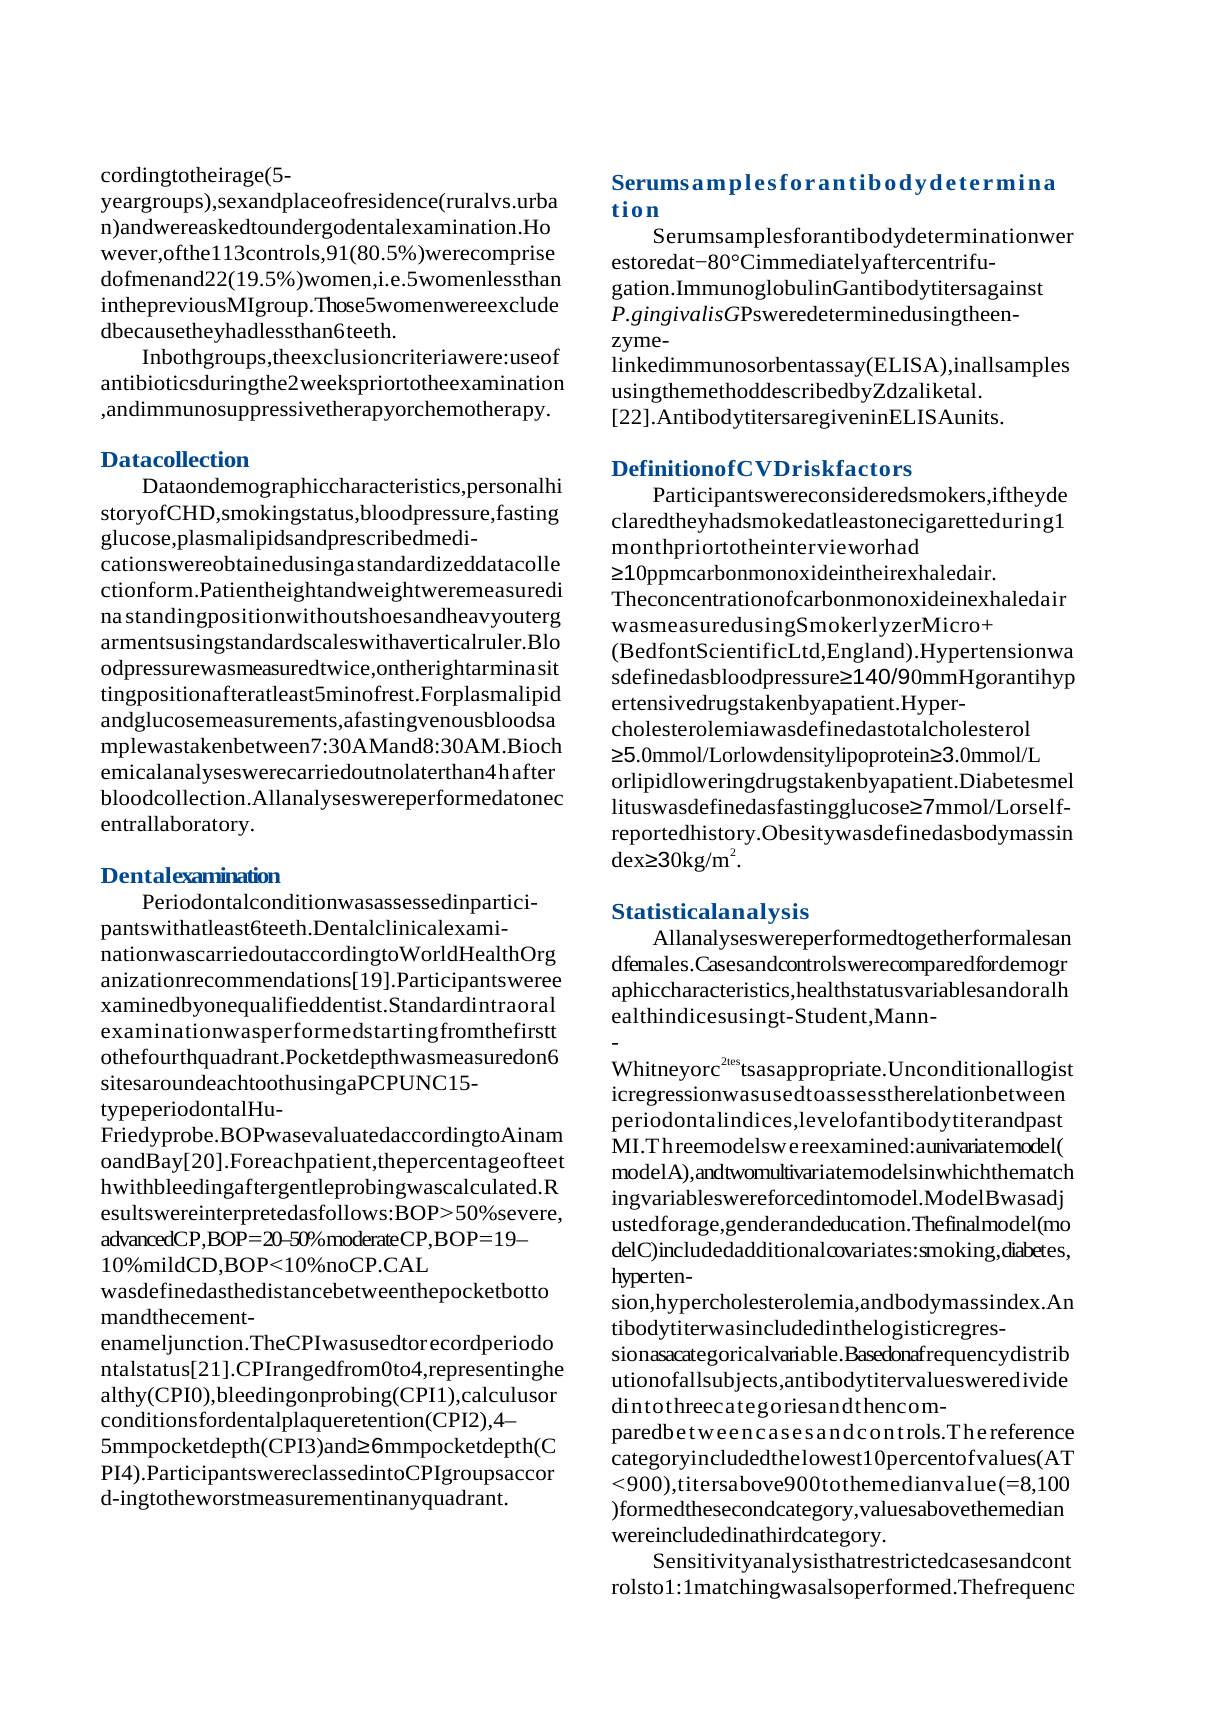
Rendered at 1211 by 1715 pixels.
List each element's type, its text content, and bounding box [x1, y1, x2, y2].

text Periodontalconditionwasassessedinpartici-pantswithatleast6teeth.Dentalclinicalexami-nationwascarriedoutaccordingtoWorldHealthOrganizationrecommendations[19].Participantswereexaminedbyonequalifieddentist.Standardintraoralexaminationwasperformedstartingfromthefirsttothefourthquadrant.Pocketdepthwasmeasuredon6sitesaroundeachtoothusingaPCPUNC15-typeperiodontalHu-Friedyprobe.BOPwasevaluatedaccordingtoAinamoandBay[20].Foreachpatient,thepercentageofteethwithbleedingaftergentleprobingwascalculated.Resultswereinterpretedasfollows:BOP>50%severe,advancedCP,BOP=20–50%moderateCP,BOP=19–10%mildCD,BOP<10%noCP.CAL [100, 889, 565, 1277]
text Allanalyseswereperformedtogetherformalesandfemales.Casesandcontrolswerecomparedfordemographiccharacteristics,healthstatusvariablesandoralhealthindicesusingt-Student,Mann- [611, 925, 1076, 1028]
text -Whitneyorc2testsasappropriate.Unconditionallogisticregressionwasusedtoassesstherelationbetweenperiodontalindices,levelofantibodytiterandpastMI.Threemodelswereexamined:aunivariatemodel(modelA),andtwomultivariatemodelsinwhichthematchingvariableswereforcedintomodel.ModelBwasadjustedforage,genderandeducation.Thefinalmodel(modelC)includedadditionalcovariates:smoking,diabetes,hyperten-sion,hypercholesterolemia,andbodymassindex.Antibodytiterwasincludedinthelogisticregres-sionasacategoricalvariable.Basedonafrequencydistributionofallsubjects,antibodytitervaluesweredividedintothreecategoriesandthencom-paredbetweencasesandcontrols.Thereferencecategoryincludedthelowest10percentofvalues(AT<900),titersabove900tothemedianvalue(=8,100)formedthesecondcategory,valuesabovethemedianwereincludedinathirdcategory. [611, 1029, 1075, 1548]
text orlipidloweringdrugstakenbyapatient.Diabetesmellituswasdefinedasfastingglucose≥7mmol/Lorself-reportedhistory.Obesitywasdefinedasbodymassindex≥30kg/m2. [611, 768, 1075, 872]
subtitle Serumsamplesforantibodydetermination [611, 169, 1066, 222]
text Serumsamplesforantibodydeterminationwerestoredat−80°Cimmediatelyaftercentrifu-gation.ImmunoglobulinGantibodytitersagainst [611, 223, 1075, 300]
text ≥10ppmcarbonmonoxideintheirexhaledair. [611, 560, 1075, 585]
subtitle Dentalexamination [100, 862, 310, 888]
text wasdefinedasthedistancebetweenthepocketbottomandthecement-enameljunction.TheCPIwasusedtorecordperiodontalstatus[21].CPIrangedfrom0to4,representinghealthy(CPI0),bleedingonprobing(CPI1),calculusorconditionsfordentalplaqueretention(CPI2),4–5mmpocketdepth(CPI3)and≥6mmpocketdepth(CPI4).ParticipantswereclassedintoCPIgroupsaccord-ingtotheworstmeasurementinanyquadrant. [100, 1278, 564, 1511]
subtitle Statisticalanalysis [611, 898, 811, 924]
text P.gingivalisGPsweredeterminedusingtheen-zyme-linkedimmunosorbentassay(ELISA),inallsamplesusingthemethoddescribedbyZdzaliketal.[22].AntibodytitersaregiveninELISAunits. [611, 301, 1075, 429]
text TheconcentrationofcarbonmonoxideinexhaledairwasmeasuredusingSmokerlyzerMicro+(BedfontScientificLtd,England).Hypertensionwasdefinedasbloodpressure≥140/90mmHgorantihypertensivedrugstakenbyapatient.Hyper-cholesterolemiawasdefinedastotalcholesterol [611, 586, 1076, 741]
subtitle Datacollection [100, 447, 261, 473]
text ≥5.0mmol/Lorlowdensitylipoprotein≥3.0mmol/L [611, 742, 1075, 767]
text Sensitivityanalysisthatrestrictedcasesandcontrolsto1:1matchingwasalsoperformed.Thefrequenc [611, 1548, 1075, 1599]
text Participantswereconsideredsmokers,iftheydeclaredtheyhadsmokedatleastonecigaretteduring1monthpriortotheintervieworhad [611, 482, 1076, 559]
text Inbothgroups,theexclusioncriteriawere:useofantibioticsduringthe2weekspriortotheexamination,andimmunosuppressivetherapyorchemotherapy. [100, 344, 564, 421]
subtitle DefinitionofCVDriskfactors [611, 455, 927, 482]
text cordingtotheirage(5-yeargroups),sexandplaceofresidence(ruralvs.urban)andwereaskedtoundergodentalexamination.However,ofthe113controls,91(80.5%)werecomprisedofmenand22(19.5%)women,i.e.5womenlessthaninthepreviousMIgroup.Those5womenwereexcludedbecausetheyhadlessthan6teeth. [100, 162, 564, 343]
text Dataondemographiccharacteristics,personalhistoryofCHD,smokingstatus,bloodpressure,fastingglucose,plasmalipidsandprescribedmedi-cationswereobtainedusingastandardizeddatacollectionform.Patientheightandweightweremeasuredinastandingpositionwithoutshoesandheavyoutergarmentsusingstandardscaleswithaverticalruler.Bloodpressurewasmeasuredtwice,ontherightarminasittingpositionafteratleast5minofrest.Forplasmalipidandglucosemeasurements,afastingvenousbloodsamplewastakenbetween7:30AMand8:30AM.Biochemicalanalyseswerecarriedoutnolaterthan4hafterbloodcollection.Allanalyseswereperformedatonecentrallaboratory. [100, 473, 564, 836]
